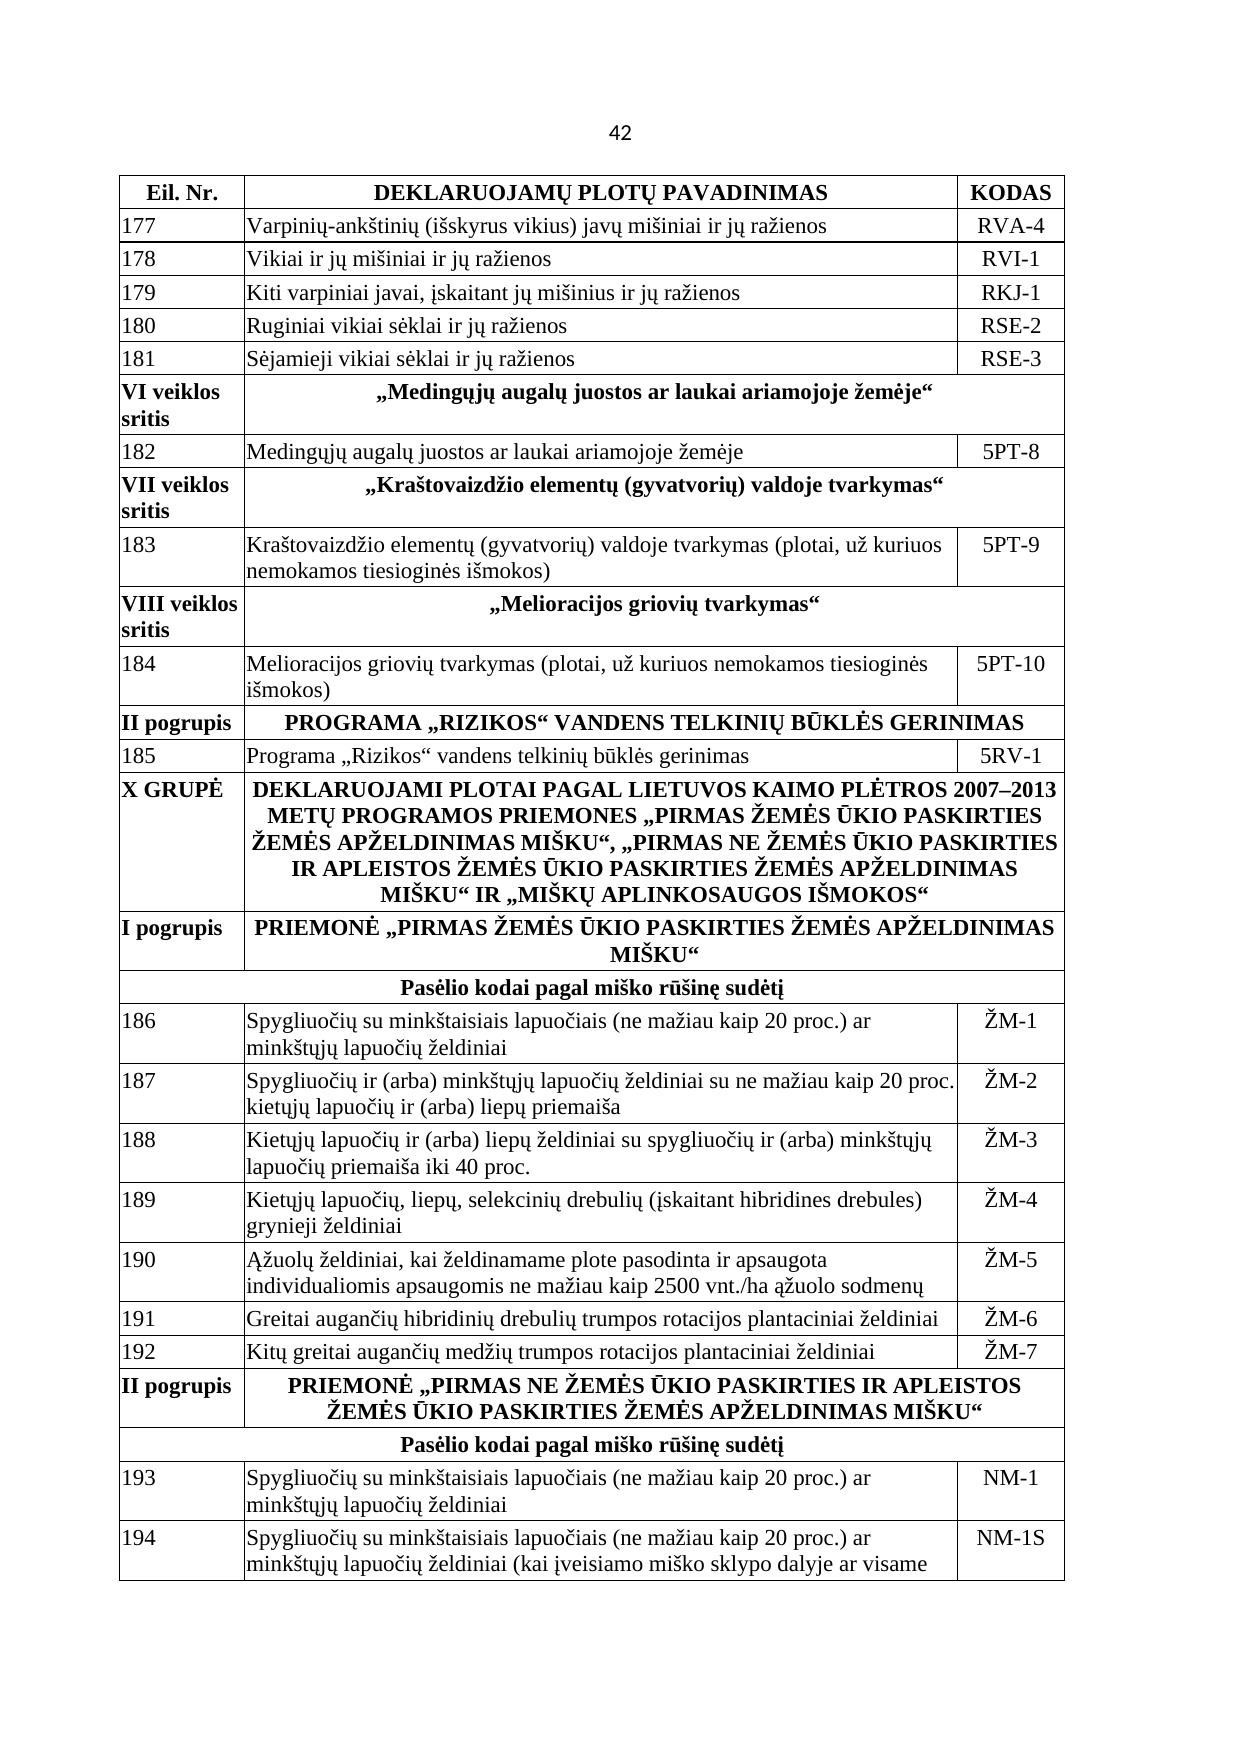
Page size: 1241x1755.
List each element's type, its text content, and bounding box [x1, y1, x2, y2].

table_cell Vikiai ir jų mišiniai ir jų ražienos [245, 243, 957, 274]
table_cell X GRUPĖ [120, 773, 244, 911]
table_cell Melioracijos griovių tvarkymas (plotai, už kuriuos nemokamos tiesioginės išmokos) [245, 647, 957, 705]
table_cell Kitų greitai augančių medžių trumpos rotacijos plantaciniai želdiniai [245, 1336, 957, 1368]
table_cell Pasėlio kodai pagal miško rūšinę sudėtį [120, 1428, 1064, 1461]
table_cell ŽM-3 [958, 1124, 1064, 1182]
table_cell ŽM-4 [958, 1183, 1064, 1242]
table_cell 179 [120, 276, 244, 308]
table_cell 5PT-9 [958, 528, 1064, 586]
table_cell Kietųjų lapuočių, liepų, selekcinių drebulių (įskaitant hibridines drebules) grynieji želdiniai [245, 1183, 957, 1242]
table_cell Spygliuočių su minkštaisiais lapuočiais (ne mažiau kaip 20 proc.) ar minkštųjų lapuočių želdiniai [245, 1462, 957, 1520]
table_cell Ruginiai vikiai sėklai ir jų ražienos [245, 309, 957, 341]
table_header KODAS [958, 176, 1064, 208]
table_cell „Kraštovaizdžio elementų (gyvatvorių) valdoje tvarkymas“ [245, 468, 1064, 527]
table_cell Kietųjų lapuočių ir (arba) liepų želdiniai su spygliuočių ir (arba) minkštųjų lapuočių priemaiša iki 40 proc. [245, 1124, 957, 1182]
table_cell Ąžuolų želdiniai, kai želdinamame plote pasodinta ir apsaugota individualiomis apsaugomis ne mažiau kaip 2500 vnt./ha ąžuolo sodmenų [245, 1243, 957, 1301]
table_cell 185 [120, 740, 244, 772]
table_cell 191 [120, 1302, 244, 1334]
table_cell VI veiklos sritis [120, 375, 244, 434]
table_cell RSE-2 [958, 309, 1064, 341]
table_cell 5RV-1 [958, 740, 1064, 772]
table_cell PROGRAMA „RIZIKOS“ VANDENS TELKINIŲ BŪKLĖS GERINIMAS [245, 706, 1064, 739]
table_cell ŽM-2 [958, 1064, 1064, 1122]
table_cell 189 [120, 1183, 244, 1242]
table_cell Kraštovaizdžio elementų (gyvatvorių) valdoje tvarkymas (plotai, už kuriuos nemokamos tiesioginės išmokos) [245, 528, 957, 586]
table_cell 190 [120, 1243, 244, 1301]
table_cell Spygliuočių su minkštaisiais lapuočiais (ne mažiau kaip 20 proc.) ar minkštųjų lapuočių želdiniai (kai įveisiamo miško sklypo dalyje ar visame [245, 1521, 957, 1580]
table_cell 192 [120, 1336, 244, 1368]
table_cell 184 [120, 647, 244, 705]
table_header Eil. Nr. [120, 176, 244, 208]
table_cell NM-1 [958, 1462, 1064, 1520]
table_cell 5PT-10 [958, 647, 1064, 705]
table_cell 183 [120, 528, 244, 586]
table_cell 182 [120, 435, 244, 467]
table_cell RKJ-1 [958, 276, 1064, 308]
table_cell 5PT-8 [958, 435, 1064, 467]
table_cell II pogrupis [120, 1369, 244, 1427]
table_cell I pogrupis [120, 912, 244, 970]
table_cell 188 [120, 1124, 244, 1182]
table_cell Medingųjų augalų juostos ar laukai ariamojoje žemėje [245, 435, 957, 467]
table_cell ŽM-7 [958, 1336, 1064, 1368]
table_cell Spygliuočių ir (arba) minkštųjų lapuočių želdiniai su ne mažiau kaip 20 proc. kietųjų lapuočių ir (arba) liepų priemaiša [245, 1064, 957, 1122]
table_cell ŽM-5 [958, 1243, 1064, 1301]
table_cell RVI-1 [958, 243, 1064, 274]
table_cell 193 [120, 1462, 244, 1520]
table_cell Pasėlio kodai pagal miško rūšinę sudėtį [120, 971, 1064, 1003]
table_cell PRIEMONĖ „Pirmas ne žemės ūkio paskirties ir apleistos žemės ūkio paskirties žemės apželdinimas mišku“ [245, 1369, 1064, 1427]
table_cell VII veiklos sritis [120, 468, 244, 527]
table_cell RVA-4 [958, 209, 1064, 241]
table_cell 178 [120, 243, 244, 274]
table_cell 186 [120, 1004, 244, 1063]
table_header DEKLARUOJAMŲ PLOTŲ PAVADINIMAS [245, 176, 957, 208]
table_cell 180 [120, 309, 244, 341]
table_cell 194 [120, 1521, 244, 1580]
table_cell ŽM-6 [958, 1302, 1064, 1334]
table_cell DEKLARUOJAMI PLOTAI PAGAL Lietuvos kaimo plėtros 2007–2013 metų programos priemonEs „Pirmas žemės ūkio paskirties žemės apželdinimas mišku“, „Pirmas ne žemės ūkio paskirties ir apleistos žemės ūkio paskirties žemės apželdinimas mišku“ IR „Miškų aplinkosaugos išmokos“ [245, 773, 1064, 911]
table_cell II pogrupis [120, 706, 244, 739]
table_cell ŽM-1 [958, 1004, 1064, 1063]
table_cell „Medingųjų augalų juostos ar laukai ariamojoje žemėje“ [245, 375, 1064, 434]
table_cell Spygliuočių su minkštaisiais lapuočiais (ne mažiau kaip 20 proc.) ar minkštųjų lapuočių želdiniai [245, 1004, 957, 1063]
table_cell 187 [120, 1064, 244, 1122]
table_cell VIII veiklos sritis [120, 587, 244, 646]
table_cell Kiti varpiniai javai, įskaitant jų mišinius ir jų ražienos [245, 276, 957, 308]
table_cell NM-1S [958, 1521, 1064, 1580]
table_cell 177 [120, 209, 244, 241]
table_cell „Melioracijos griovių tvarkymas“ [245, 587, 1064, 646]
table_cell Greitai augančių hibridinių drebulių trumpos rotacijos plantaciniai želdiniai [245, 1302, 957, 1334]
table_cell RSE-3 [958, 342, 1064, 374]
table_cell 181 [120, 342, 244, 374]
table_cell PRIEMONĖ „Pirmas žemės ūkio paskirties žemės apželdinimas mišku“ [245, 912, 1064, 970]
table_cell Varpinių-ankštinių (išskyrus vikius) javų mišiniai ir jų ražienos [245, 209, 957, 241]
table_cell Programa „Rizikos“ vandens telkinių būklės gerinimas [245, 740, 957, 772]
table_cell Sėjamieji vikiai sėklai ir jų ražienos [245, 342, 957, 374]
